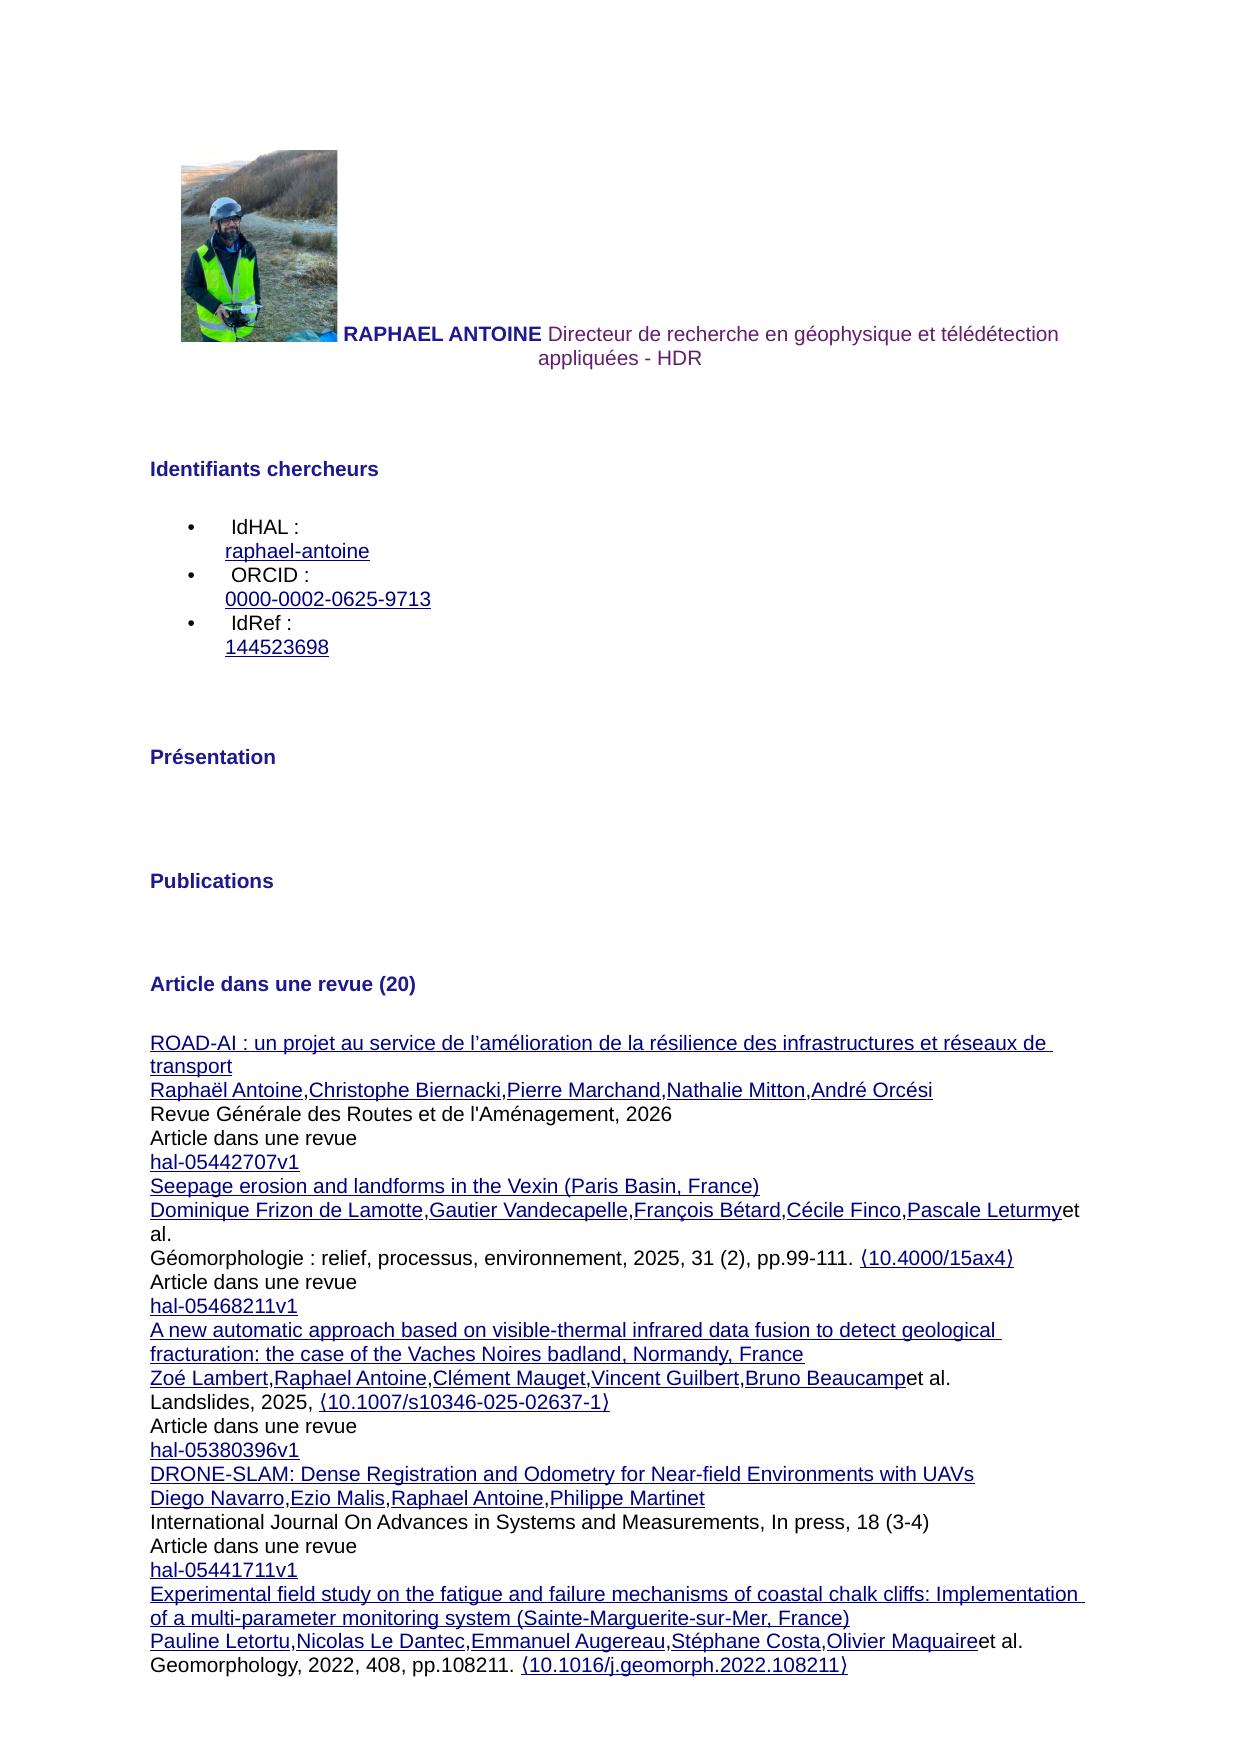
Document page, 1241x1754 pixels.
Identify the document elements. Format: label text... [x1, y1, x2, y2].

list IdRef : [187, 611, 1090, 634]
table_header ROAD-AI : un projet au service de l’amélioration de la résilience des infrastructures et réseaux de transport Raphaël Antoine,Christophe Biernacki,Pierre Marchand,Nathalie Mitton,André Orcési Revue Générale des Routes et de l'Aménagement, 2026 Article dans une revue hal-05442707v1 [150, 1030, 1090, 1174]
subtitle Identifiants chercheurs [150, 456, 1090, 480]
table_cell Seepage erosion and landforms in the Vexin (Paris Basin, France) Dominique Frizon de Lamotte,Gautier Vandecapelle,François Bétard,Cécile Finco,Pascale Leturmyet al. Géomorphologie : relief, processus, environnement, 2025, 31 (2), pp.99-111. ⟨10.4000/15ax4⟩ Article dans une revue hal-05468211v1 [150, 1174, 1090, 1318]
subtitle Article dans une revue (20) [150, 972, 1090, 996]
list 0000-0002-0625-9713 [187, 587, 1090, 611]
list raphael-antoine [187, 539, 1090, 563]
subtitle Présentation [150, 745, 1090, 769]
picture [181, 150, 338, 342]
table_cell A new automatic approach based on visible-thermal infrared data fusion to detect geological fracturation: the case of the Vaches Noires badland, Normandy, France Zoé Lambert,Raphael Antoine,Clément Mauget,Vincent Guilbert,Bruno Beaucampet al. Landslides, 2025, ⟨10.1007/s10346-025-02637-1⟩ Article dans une revue hal-05380396v1 [150, 1318, 1090, 1462]
list IdHAL : [187, 515, 1090, 539]
subtitle RAPHAEL ANTOINE Directeur de recherche en géophysique et télédétection appliquées - HDR [150, 150, 1090, 370]
table_cell Experimental field study on the fatigue and failure mechanisms of coastal chalk cliffs: Implementation of a multi-parameter monitoring system (Sainte-Marguerite-sur-Mer, France) Pauline Letortu,Nicolas Le Dantec,Emmanuel Augereau,Stéphane Costa,Olivier Maquaireet al. Geomorphology, 2022, 408, pp.108211. ⟨10.1016/j.geomorph.2022.108211⟩ [150, 1581, 1090, 1677]
subtitle Publications [150, 869, 1090, 893]
list 144523698 [187, 634, 1090, 658]
list ORCID : [187, 563, 1090, 587]
table_cell DRONE-SLAM: Dense Registration and Odometry for Near-field Environments with UAVs Diego Navarro,Ezio Malis,Raphael Antoine,Philippe Martinet International Journal On Advances in Systems and Measurements, In press, 18 (3-4) Article dans une revue hal-05441711v1 [150, 1462, 1090, 1581]
